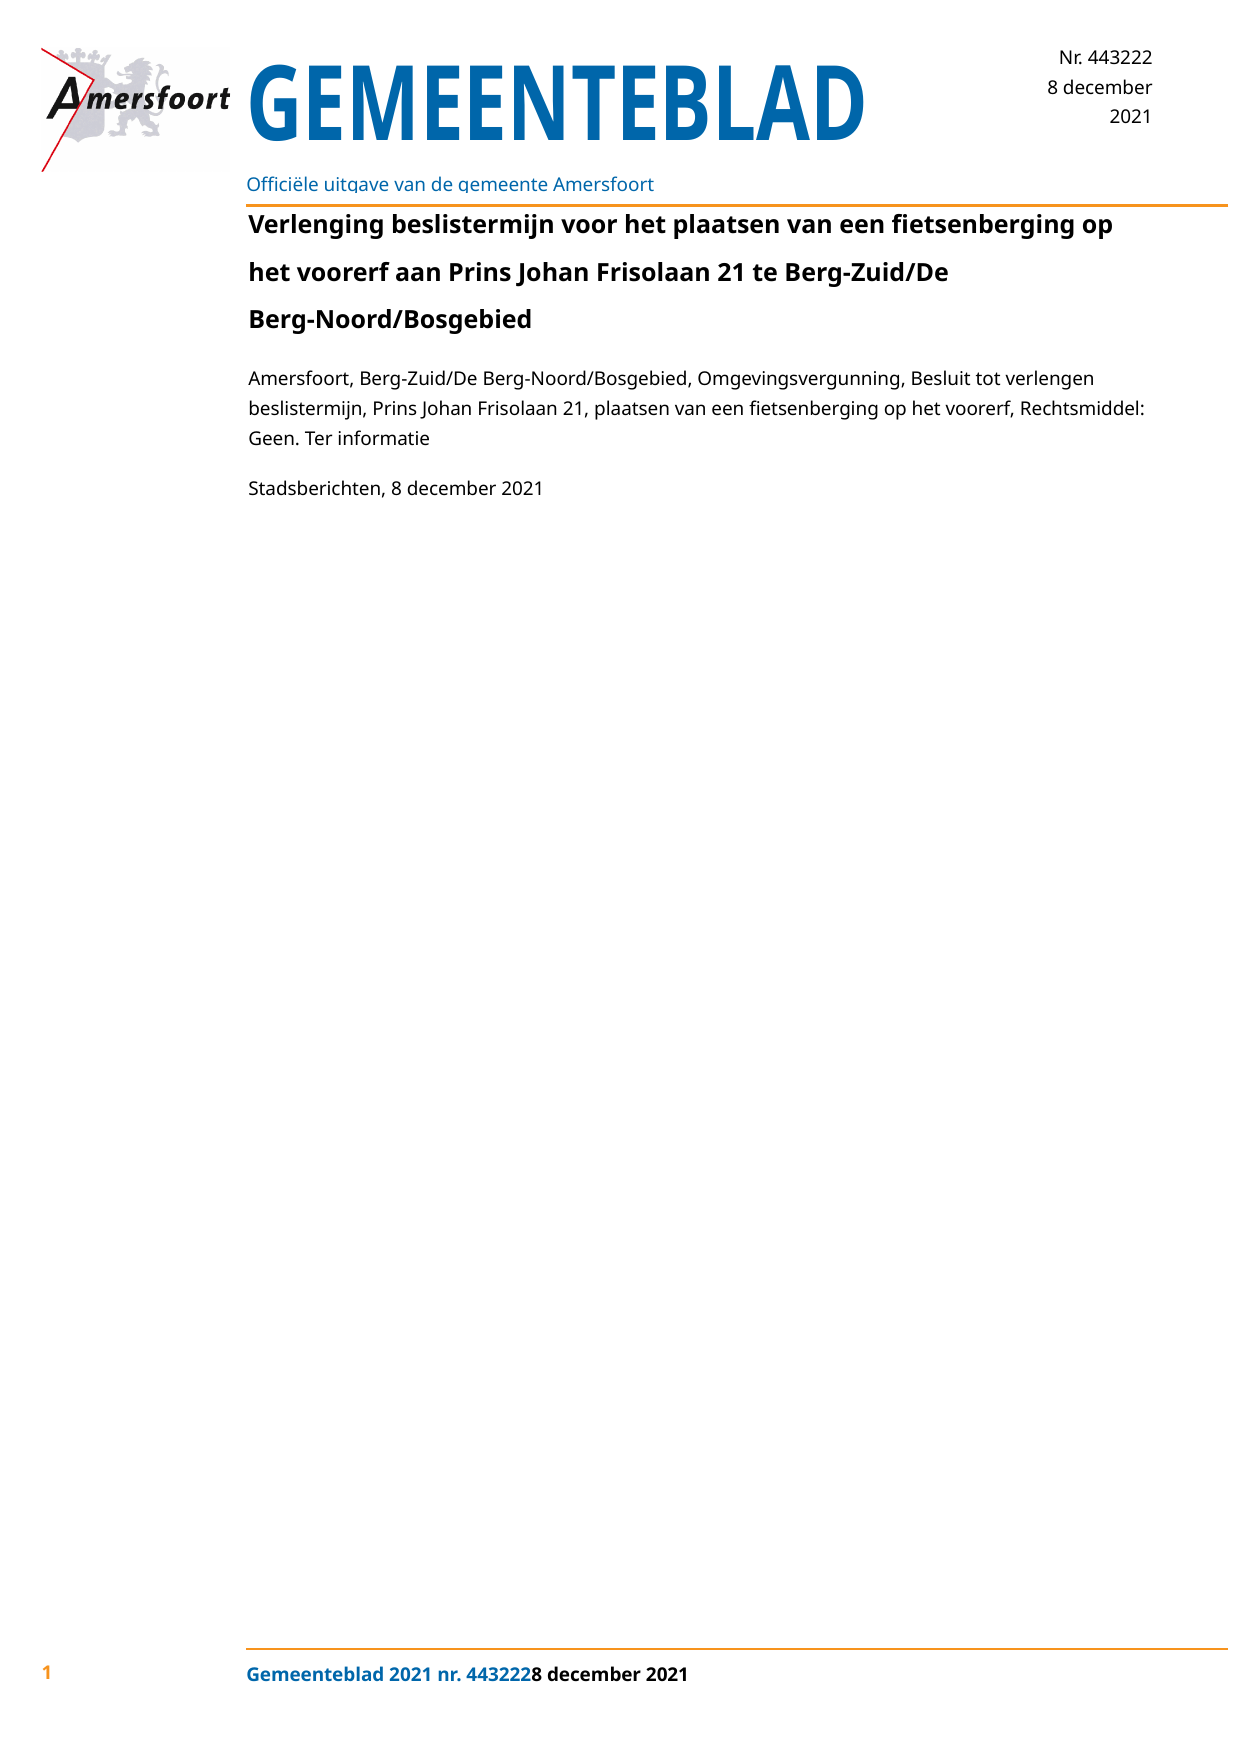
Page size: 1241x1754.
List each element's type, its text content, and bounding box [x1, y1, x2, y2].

picture [41, 47, 231, 172]
text Verlenging beslistermijn voor het plaatsen van een fietsenberging op het voorerf aan Prins Johan Frisolaan 21 te Berg-Zuid/De Berg-Noord/Bosgebied [248, 207, 1152, 336]
text Amersfoort, Berg-Zuid/De Berg-Noord/Bosgebied, Omgevingsvergunning, Besluit tot verlengen beslistermijn, Prins Johan Frisolaan 21, plaatsen van een fietsenberging op het voorerf, Rechtsmiddel: Geen. Ter informatie [248, 366, 1152, 450]
text Stadsberichten, 8 december 2021 [248, 475, 1152, 501]
